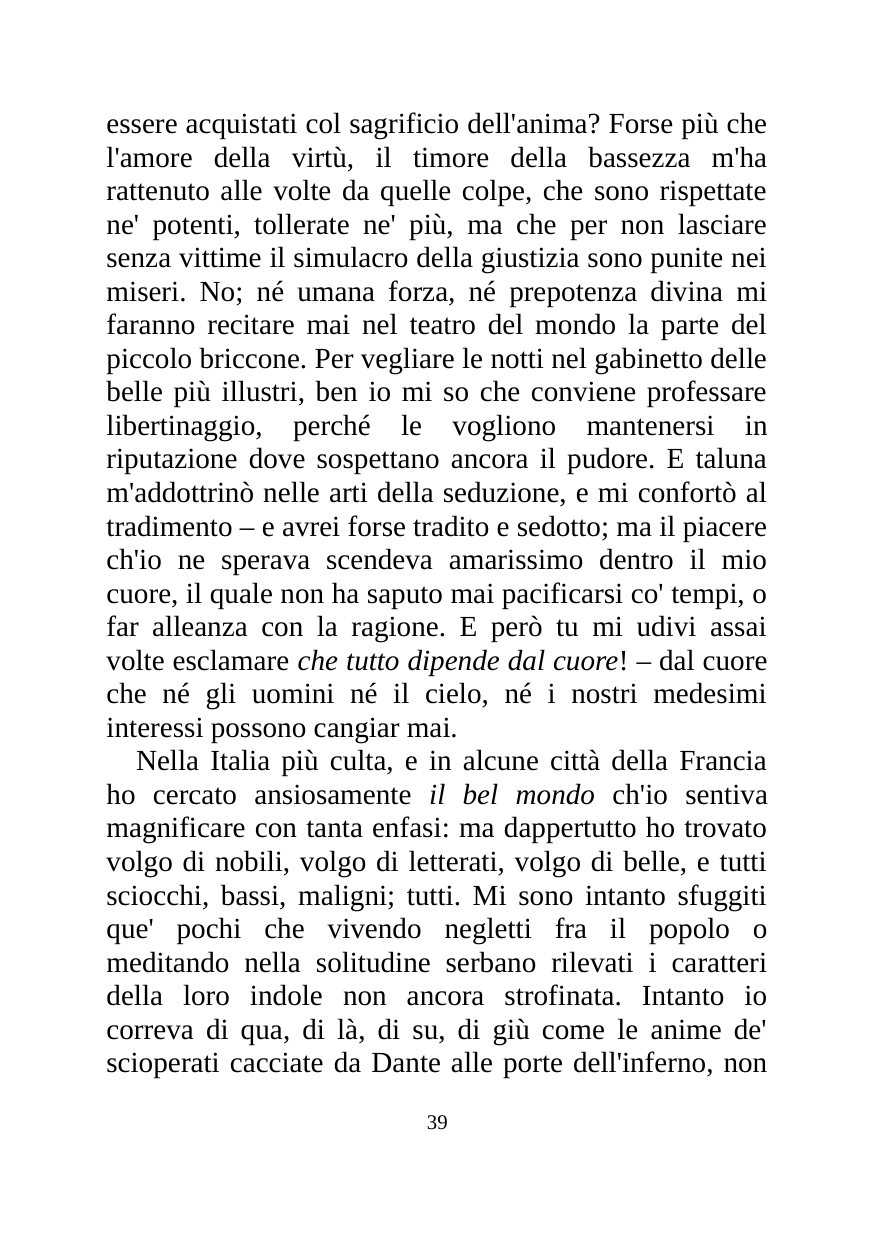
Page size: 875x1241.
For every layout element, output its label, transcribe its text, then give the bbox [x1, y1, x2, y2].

text Nella Italia più culta, e in alcune città della Francia ho cercato ansiosamente il bel mondo ch'io sentiva magnificare con tanta enfasi: ma dappertutto ho trovato volgo di nobili, volgo di letterati, volgo di belle, e tutti sciocchi, bassi, maligni; tutti. Mi sono intanto sfuggiti que' pochi che vivendo negletti fra il popolo o meditando nella solitudine serbano rilevati i caratteri della loro indole non ancora strofinata. Intanto io correva di qua, di là, di su, di giù come le anime de' scioperati cacciate da Dante alle porte dell'inferno, non [106, 743, 768, 1079]
text essere acquistati col sagrificio dell'anima? Forse più che l'amore della virtù, il timore della bassezza m'ha rattenuto alle volte da quelle colpe, che sono rispettate ne' potenti, tollerate ne' più, ma che per non lasciare senza vittime il simulacro della giustizia sono punite nei miseri. No; né umana forza, né prepotenza divina mi faranno recitare mai nel teatro del mondo la parte del piccolo briccone. Per vegliare le notti nel gabinetto delle belle più illustri, ben io mi so che conviene professare libertinaggio, perché le vogliono mantenersi in riputazione dove sospettano ancora il pudore. E taluna m'addottrinò nelle arti della seduzione, e mi confortò al tradimento – e avrei forse tradito e sedotto; ma il piacere ch'io ne sperava scendeva amarissimo dentro il mio cuore, il quale non ha saputo mai pacificarsi co' tempi, o far alleanza con la ragione. E però tu mi udivi assai volte esclamare che tutto dipende dal cuore! – dal cuore che né gli uomini né il cielo, né i nostri medesimi interessi possono cangiar mai. [106, 106, 768, 743]
